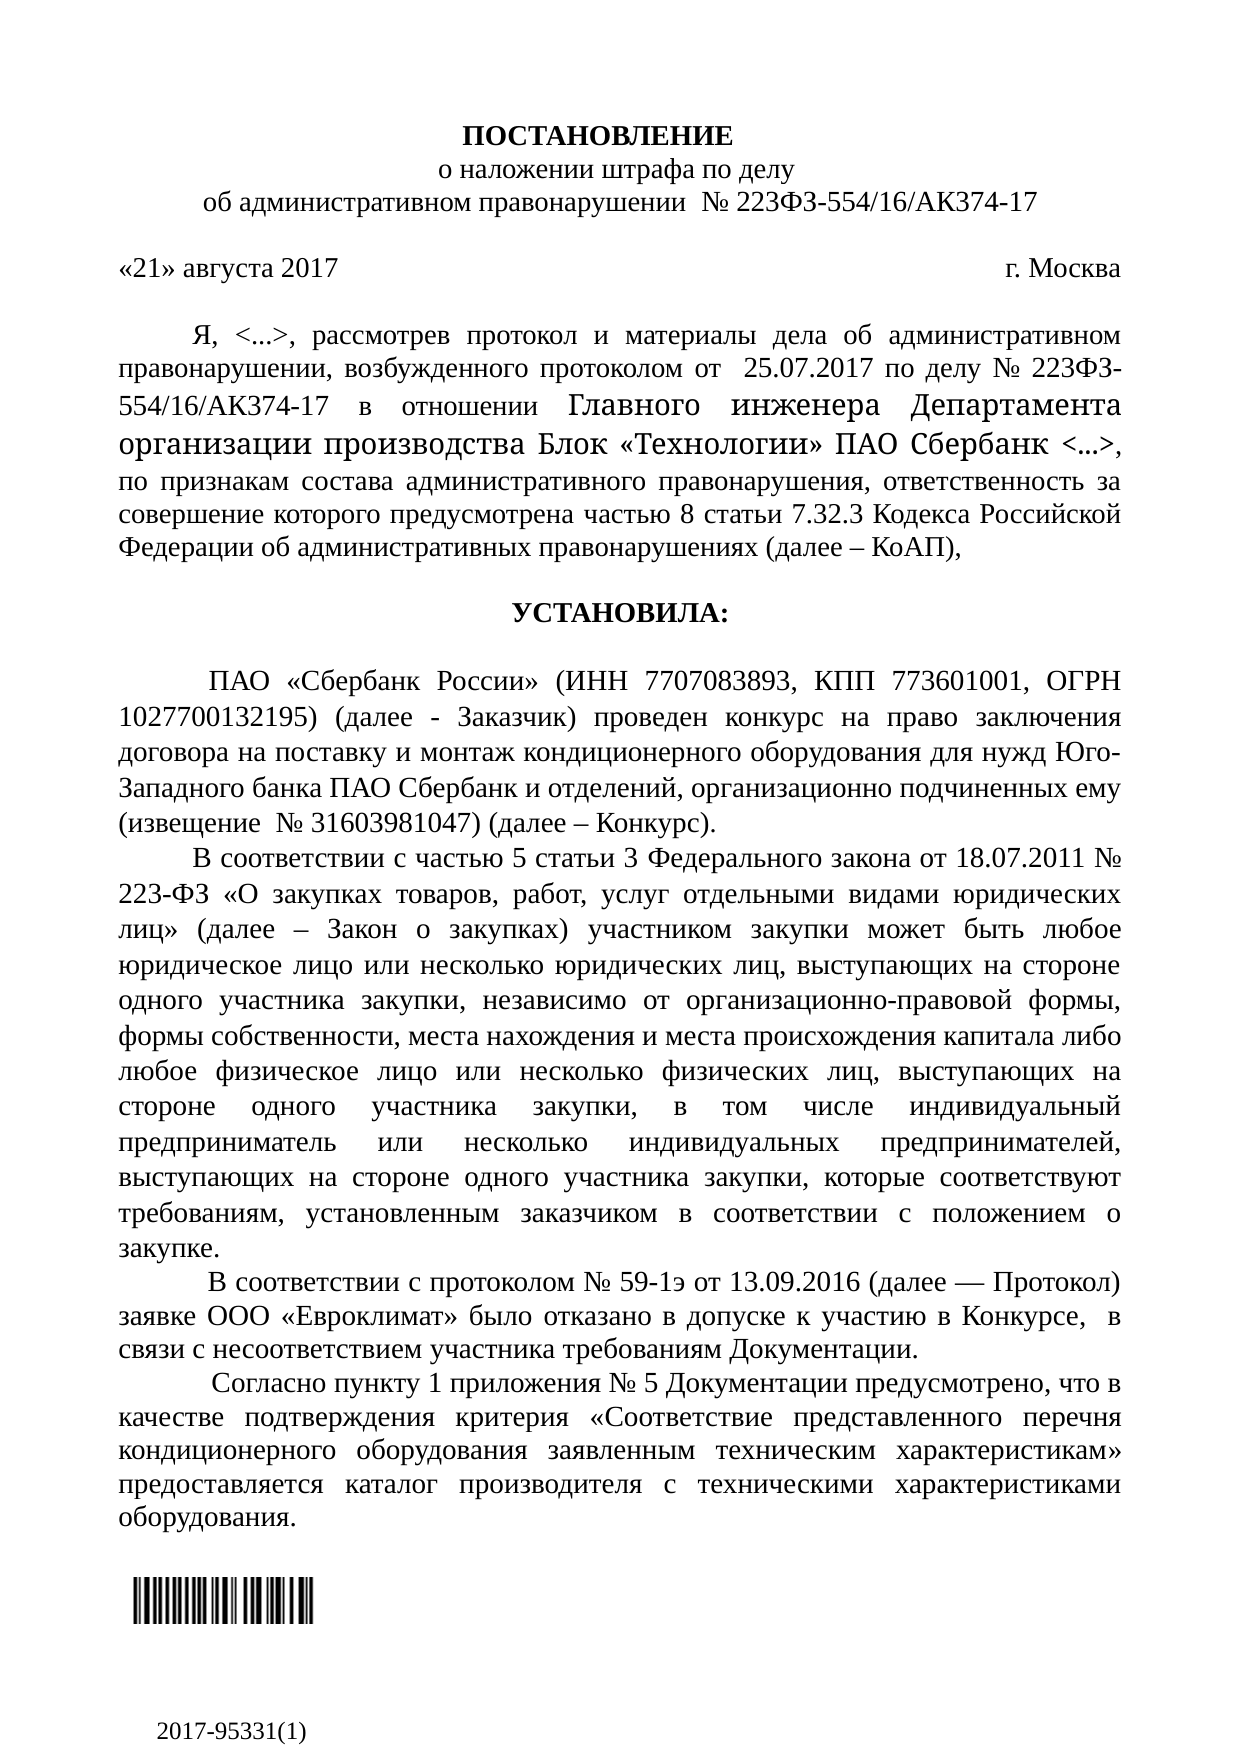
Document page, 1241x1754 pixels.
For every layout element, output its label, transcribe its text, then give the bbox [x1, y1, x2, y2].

text «21» августа 2017 г. Москва [118, 251, 1122, 284]
text В соответствии с частью 5 статьи 3 Федерального закона от 18.07.2011 № 223-ФЗ «О закупках товаров, работ, услуг отдельными видами юридических лиц» (далее – Закон о закупках) участником закупки может быть любое юридическое лицо или несколько юридических лиц, выступающих на стороне одного участника закупки, независимо от организационно-правовой формы, формы собственности, места нахождения и места происхождения капитала либо любое физическое лицо или несколько физических лиц, выступающих на стороне одного участника закупки, в том числе индивидуальный предприниматель или несколько индивидуальных предпринимателей, выступающих на стороне одного участника закупки, которые соответствуют требованиям, установленным заказчиком в соответствии с положением о закупке. [118, 839, 1122, 1264]
text об административном правонарушении № 223ФЗ-554/16/АК374-17 [118, 184, 1122, 218]
text Я, <...>, рассмотрев протокол и материалы дела об административном правонарушении, возбужденного протоколом от 25.07.2017 по делу № 223ФЗ-554/16/АК374-17 в отношении Главного инженера Департамента организации производства Блок «Технологии» ПАО Сбербанк <...>, по признакам состава административного правонарушения, ответственность за совершение которого предусмотрена частью 8 статьи 7.32.3 Кодекса Российской Федерации об административных правонарушениях (далее – КоАП), [118, 317, 1122, 563]
text В соответствии с протоколом № 59-1э от 13.09.2016 (далее — Протокол) заявке ООО «Евроклимат» было отказано в допуске к участию в Конкурсе, в связи с несоответствием участника требованиям Документации. [118, 1264, 1122, 1365]
text ПОСТАНОВЛЕНИЕ [118, 118, 1078, 151]
picture [118, 1577, 331, 1624]
text о наложении штрафа по делу [118, 151, 1122, 184]
text Согласно пункту 1 приложения № 5 Документации предусмотрено, что в качестве подтверждения критерия «Соответствие представленного перечня кондиционерного оборудования заявленным техническим характеристикам» предоставляется каталог производителя с техническими характеристиками оборудования. [118, 1365, 1122, 1533]
text УСТАНОВИЛА: [118, 596, 1122, 629]
text ПАО «Сбербанк России» (ИНН 7707083893, КПП 773601001, ОГРН 1027700132195) (далее - Заказчик) проведен конкурс на право заключения договора на поставку и монтаж кондиционерного оборудования для нужд Юго-Западного банка ПАО Сбербанк и отделений, организационно подчиненных ему (извещение № 31603981047) (далее – Конкурс). [118, 662, 1122, 839]
